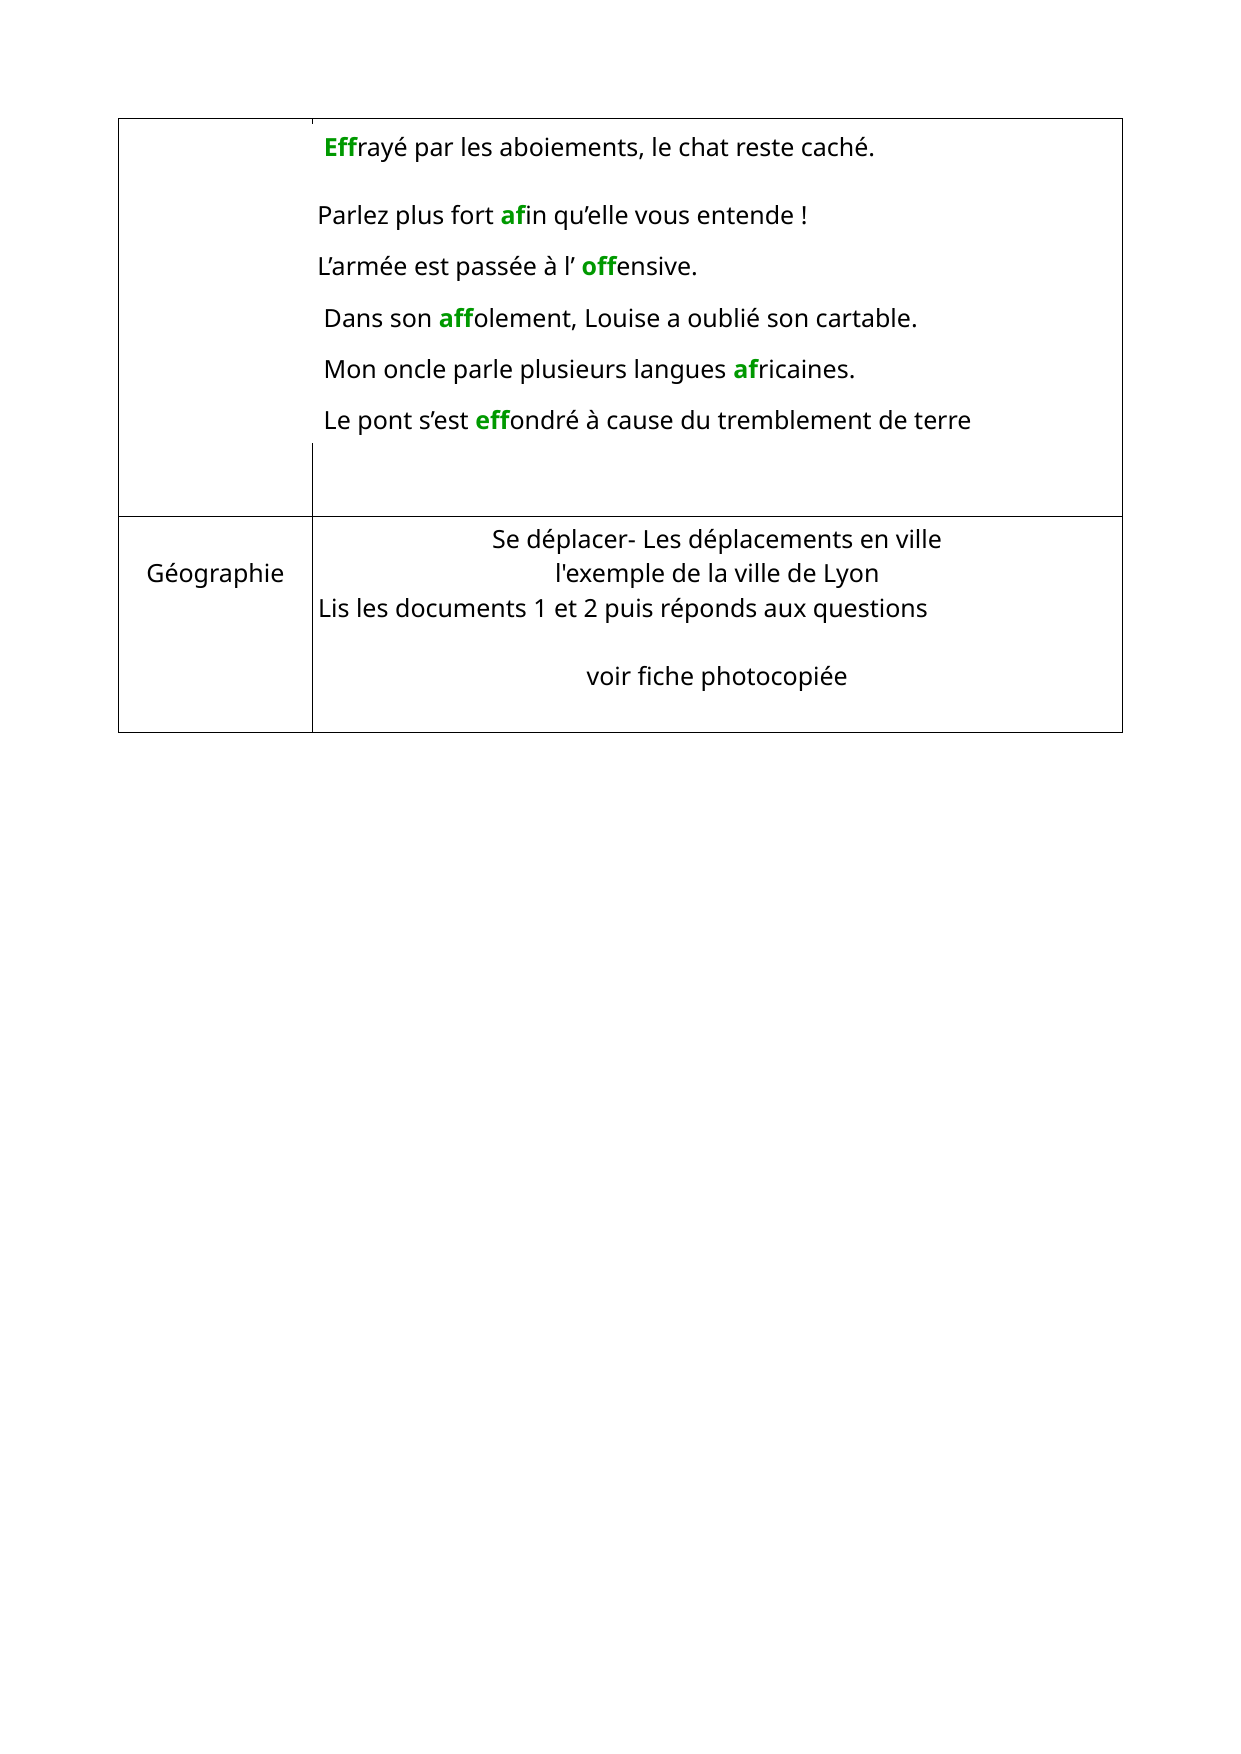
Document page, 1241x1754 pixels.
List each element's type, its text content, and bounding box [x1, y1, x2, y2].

table_cell Géographie [119, 517, 312, 732]
table_cell [119, 119, 312, 516]
table_header Effrayé par les aboiements, le chat reste caché. Parlez plus fort afin qu’elle vous entende ! L’armée est passée à l’ offensive. Dans son affolement, Louise a oublié son cartable. Mon oncle parle plusieurs langues africaines. Le pont s’est effondré à cause du tremblement de terre [313, 125, 1042, 442]
table_cell [313, 119, 1122, 516]
table_cell Se déplacer- Les déplacements en ville l'exemple de la ville de Lyon Lis les documents 1 et 2 puis réponds aux questions voir fiche photocopiée [313, 517, 1122, 732]
